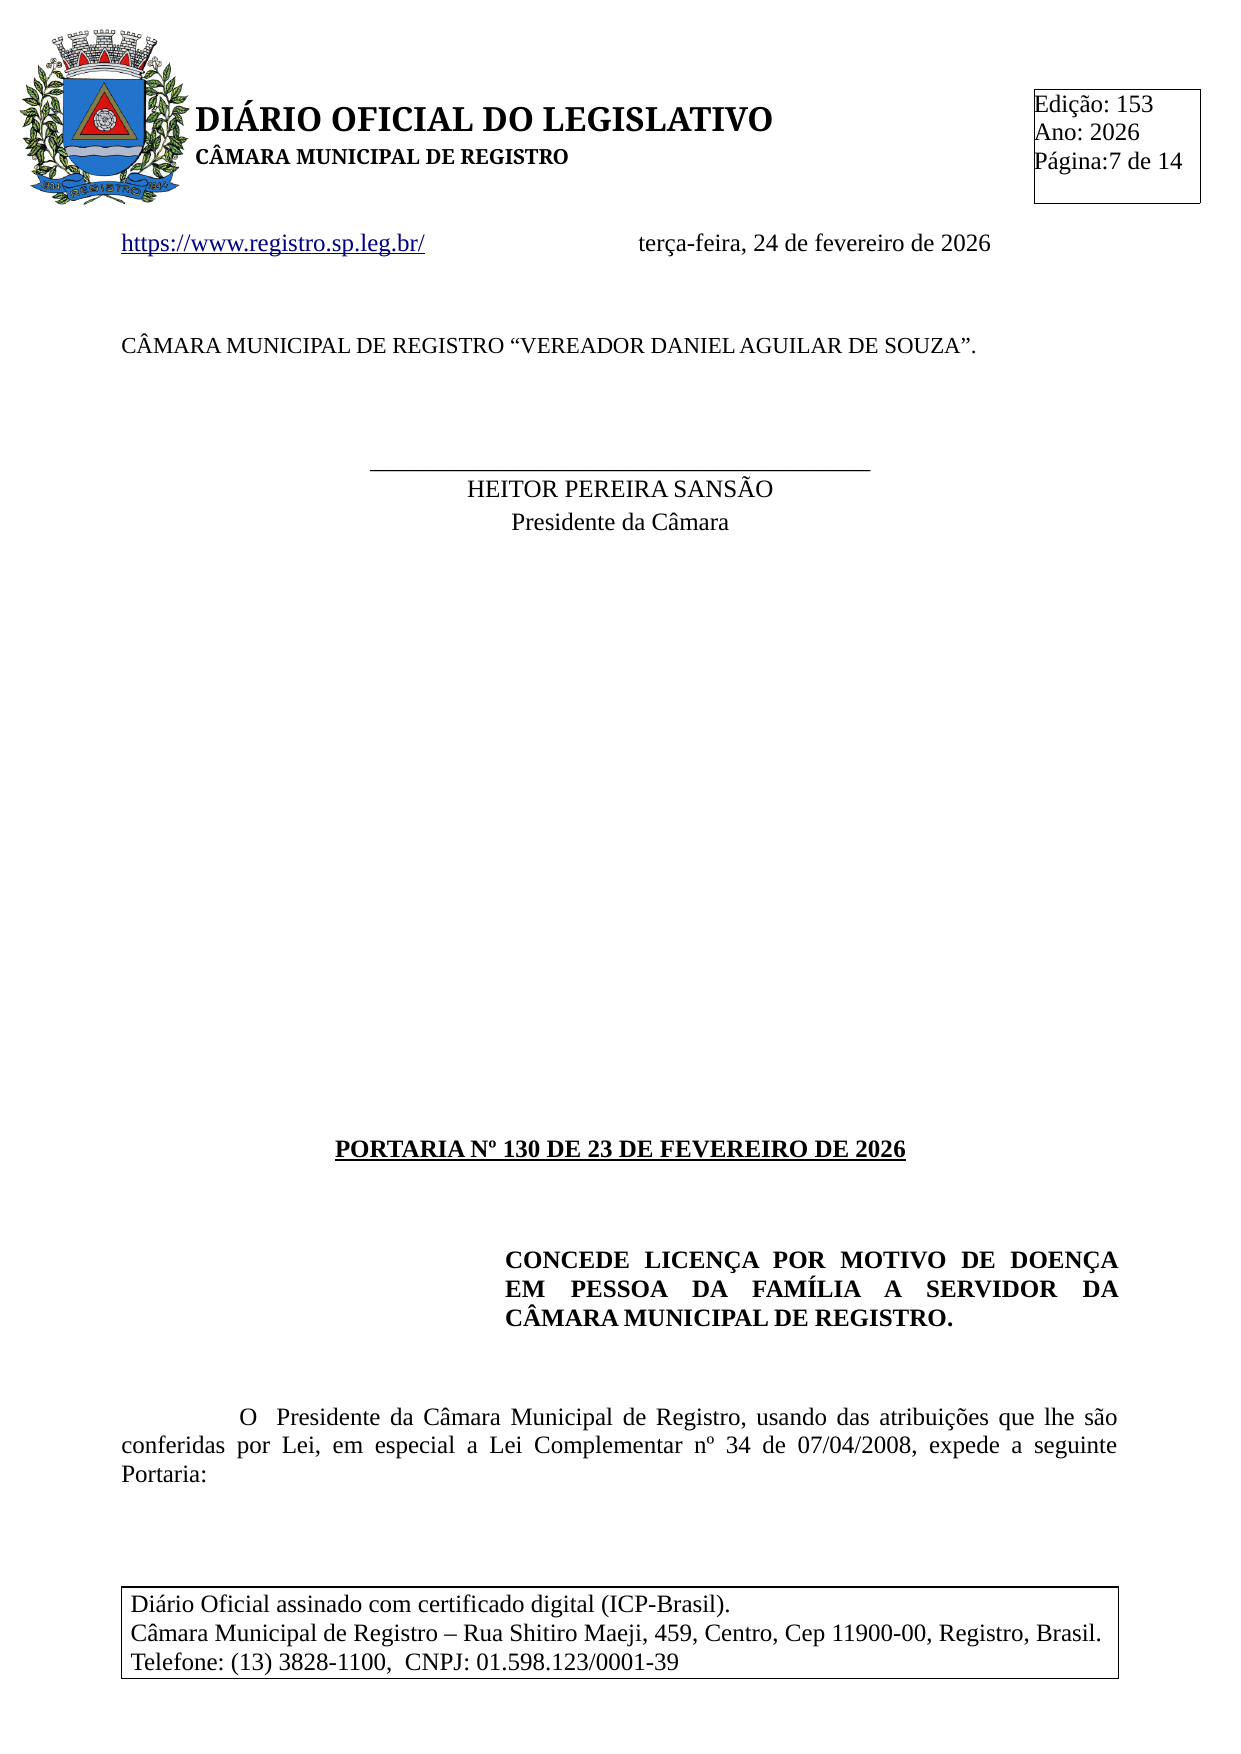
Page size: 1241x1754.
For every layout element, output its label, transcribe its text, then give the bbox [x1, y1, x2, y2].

text CONCEDE LICENÇA POR MOTIVO DE DOENÇA EM PESSOA DA FAMÍLIA A SERVIDOR DA CÂMARA MUNICIPAL DE REGISTRO. [505, 1246, 1119, 1332]
text Presidente da Câmara [121, 507, 1119, 536]
picture [15, 23, 194, 210]
text HEITOR PEREIRA SANSÃO [121, 474, 1119, 503]
text PORTARIA Nº 130 DE 23 DE FEVEREIRO DE 2026 [121, 1134, 1119, 1163]
text O Presidente da Câmara Municipal de Registro, usando das atribuições que lhe são conferidas por Lei, em especial a Lei Complementar nº 34 de 07/04/2008, expede a seguinte Portaria: [121, 1402, 1119, 1488]
text ________________________________________ [121, 445, 1119, 474]
text CÂMARA MUNICIPAL DE REGISTRO “VEREADOR DANIEL AGUILAR DE SOUZA”. [121, 333, 1119, 359]
